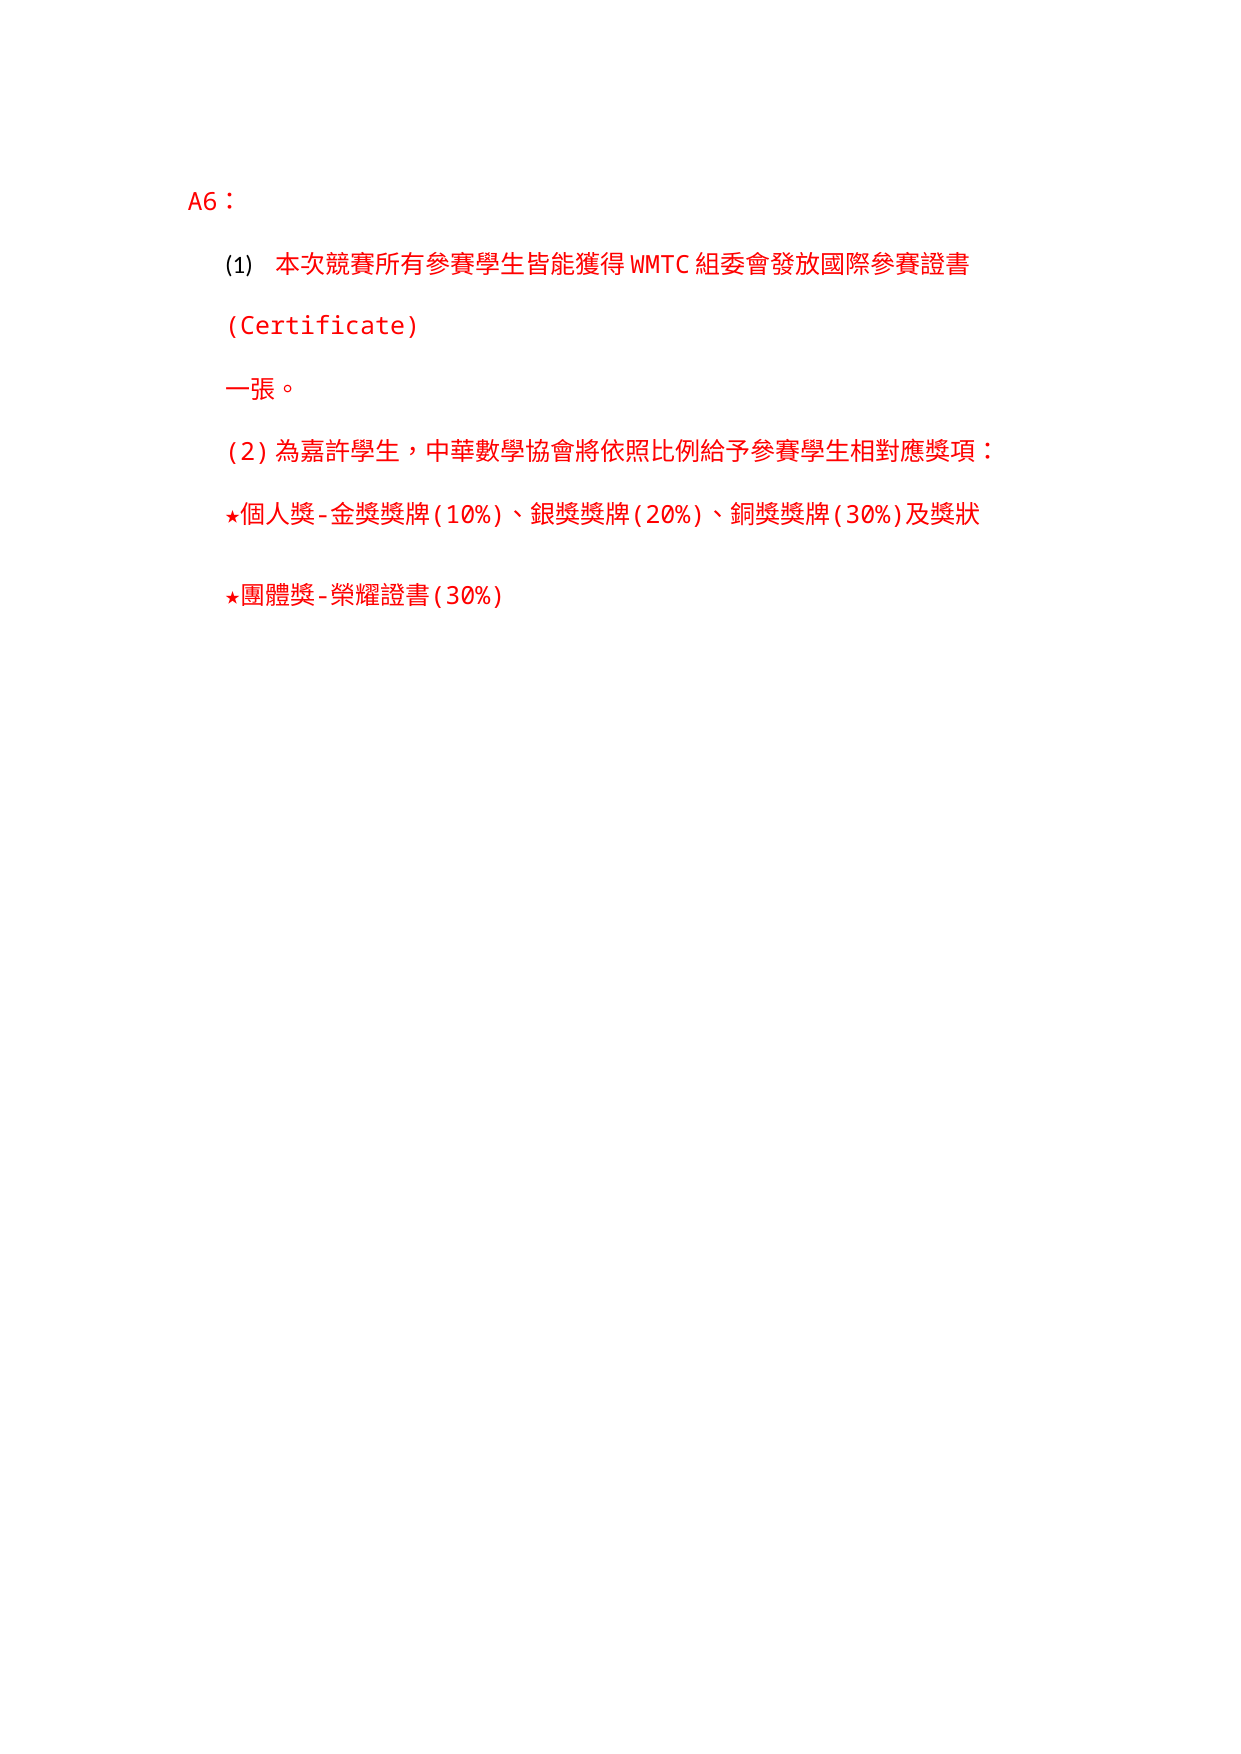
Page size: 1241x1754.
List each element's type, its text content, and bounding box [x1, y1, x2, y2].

text 一張。 [225, 346, 1078, 408]
text ★個人獎-金獎獎牌(10%)、銀獎獎牌(20%)、銅獎獎牌(30%)及獎狀 [225, 471, 1078, 533]
list 為嘉許學生，中華數學協會將依照比例給予參賽學生相對應獎項： [225, 408, 1078, 471]
text ★團體獎-榮耀證書(30%) [225, 552, 1078, 614]
text A6： [187, 158, 1078, 221]
list 本次競賽所有參賽學生皆能獲得WMTC組委會發放國際參賽證書(Certificate) [225, 221, 1078, 346]
